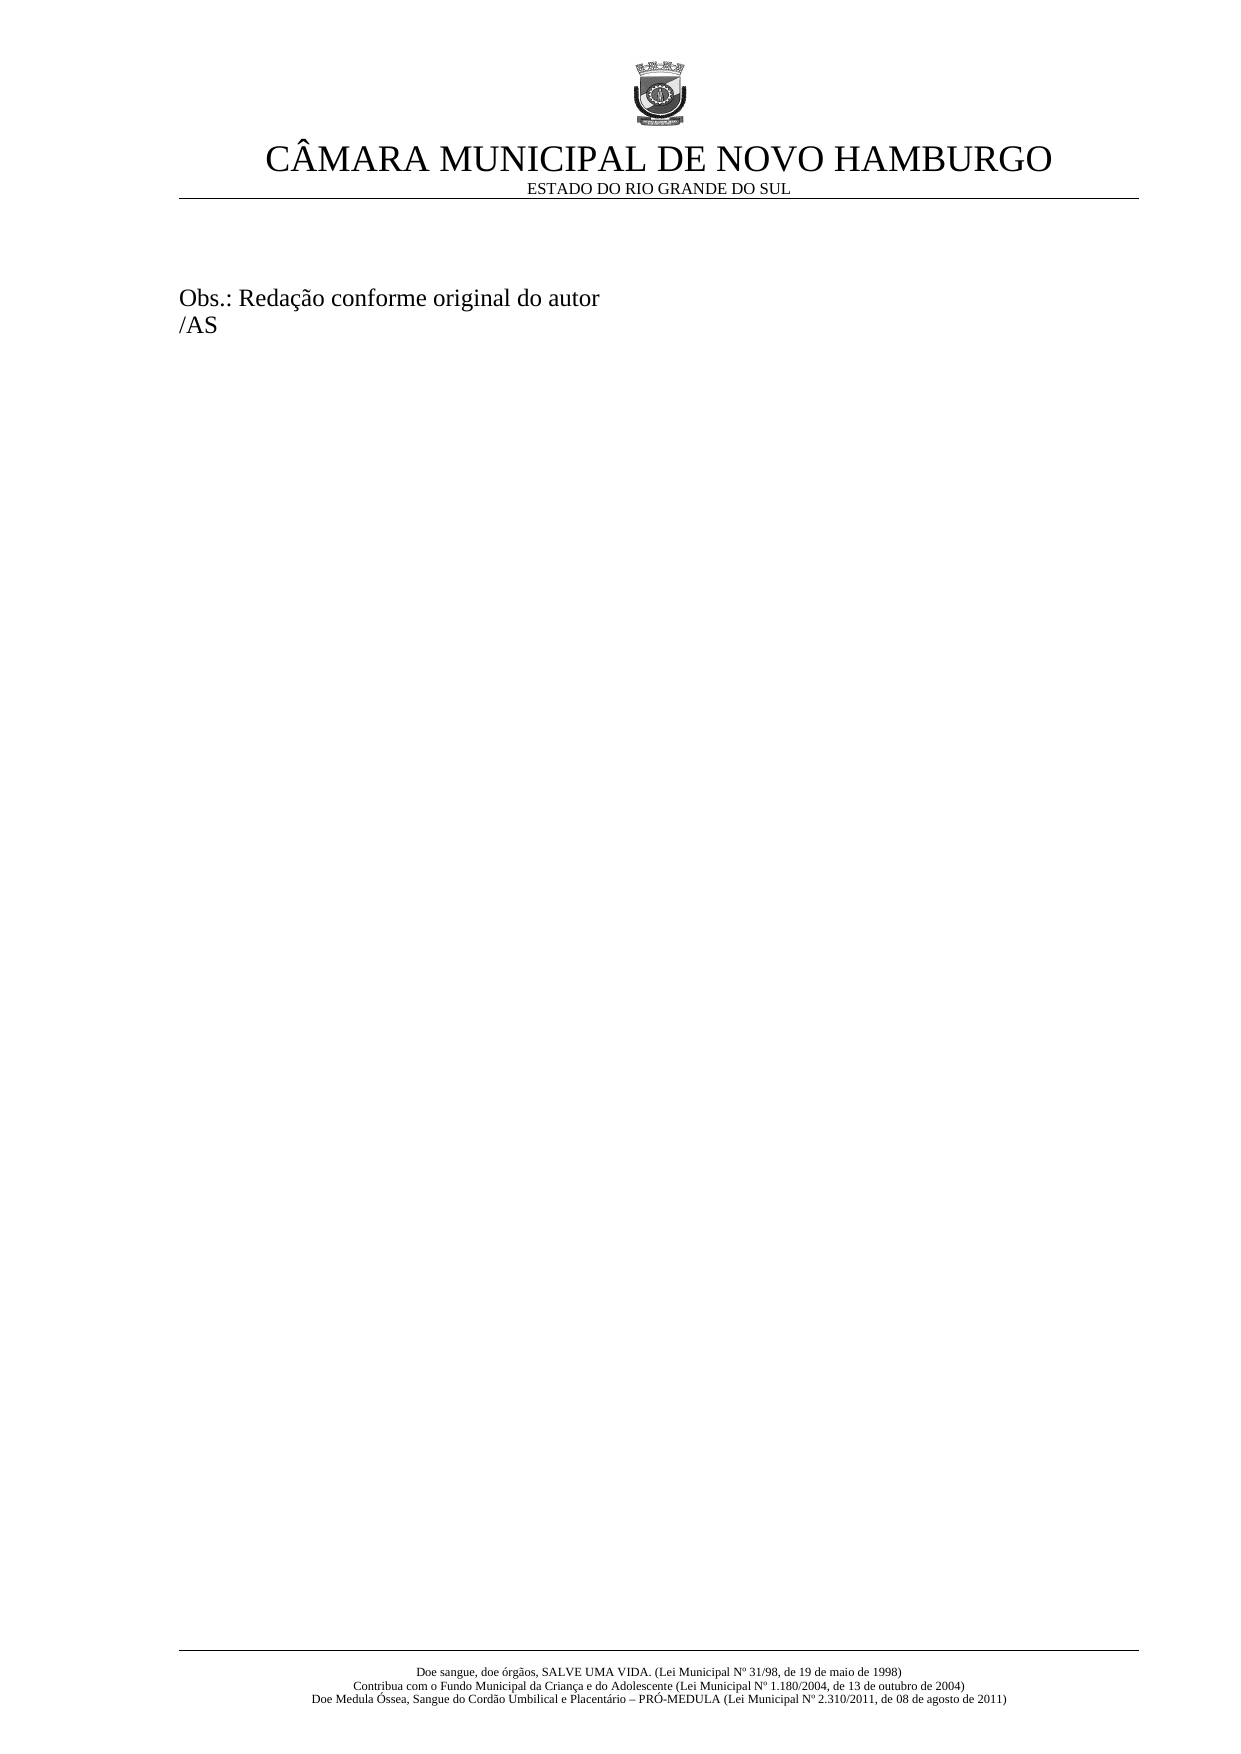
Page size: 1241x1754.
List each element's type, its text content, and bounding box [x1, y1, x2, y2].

text Obs.: Redação conforme original do autor [179, 284, 1139, 311]
text /AS [179, 311, 1139, 339]
